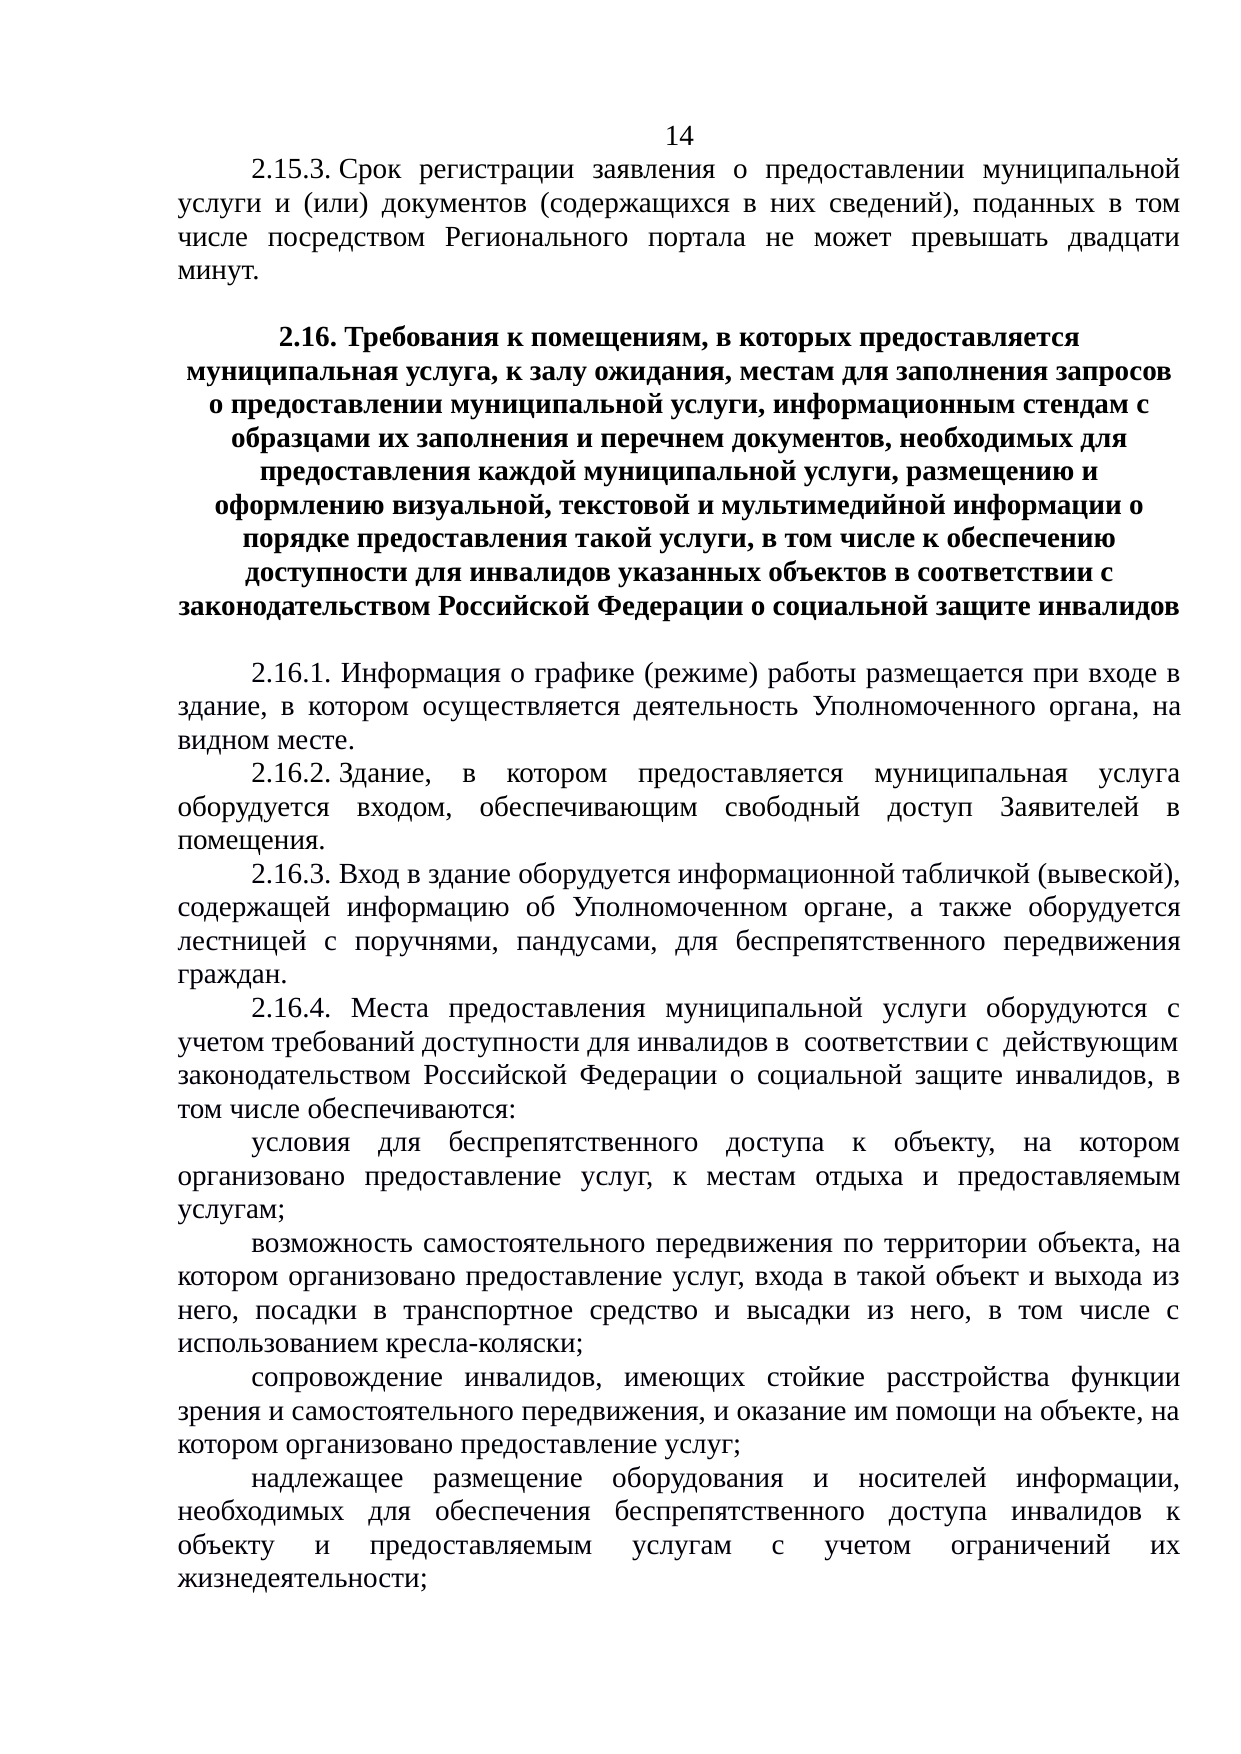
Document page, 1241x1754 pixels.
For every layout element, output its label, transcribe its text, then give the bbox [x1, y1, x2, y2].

text возможность самостоятельного передвижения по территории объекта, на котором организовано предоставление услуг, входа в такой объект и выхода из него, посадки в транспортное средство и высадки из него, в том числе с использованием кресла-коляски; [177, 1225, 1181, 1359]
text 2.15.3. Срок регистрации заявления о предоставлении муниципальной услуги и (или) документов (содержащихся в них сведений), поданных в том числе посредством Регионального портала не может превышать двадцати минут. [177, 152, 1181, 286]
text 2.16.4. Места предоставления муниципальной услуги оборудуются с учетом требований доступности для инвалидов в соответствии с действующим [177, 990, 1181, 1057]
text 2.16. Требования к помещениям, в которых предоставляется муниципальная услуга, к залу ожидания, местам для заполнения запросов о предоставлении муниципальной услуги, информационным стендам с образцами их заполнения и перечнем документов, необходимых для предоставления каждой муниципальной услуги, размещению и оформлению визуальной, текстовой и мультимедийной информации о порядке предоставления такой услуги, в том числе к обеспечению доступности для инвалидов указанных объектов в соответствии с законодательством Российской Федерации о социальной защите инвалидов [177, 319, 1181, 621]
text 2.16.2. Здание, в котором предоставляется муниципальная услуга оборудуется входом, обеспечивающим свободный доступ Заявителей в помещения. [177, 755, 1181, 856]
text 2.16.1. Информация о графике (режиме) работы размещается при входе в здание, в котором осуществляется деятельность Уполномоченного органа, на видном месте. [177, 655, 1181, 755]
text 2.16.3. Вход в здание оборудуется информационной табличкой (вывеской), содержащей информацию об Уполномоченном органе, а также оборудуется лестницей с поручнями, пандусами, для беспрепятственного передвижения граждан. [177, 856, 1181, 990]
text надлежащее размещение оборудования и носителей информации, необходимых для обеспечения беспрепятственного доступа инвалидов к объекту и предоставляемым услугам с учетом ограничений их жизнедеятельности; [177, 1460, 1181, 1594]
text 14 [177, 118, 1181, 152]
text сопровождение инвалидов, имеющих стойкие расстройства функции зрения и самостоятельного передвижения, и оказание им помощи на объекте, на котором организовано предоставление услуг; [177, 1359, 1181, 1460]
text законодательством Российской Федерации о социальной защите инвалидов, в том числе обеспечиваются: [177, 1057, 1181, 1124]
text условия для беспрепятственного доступа к объекту, на котором организовано предоставление услуг, к местам отдыха и предоставляемым услугам; [177, 1124, 1181, 1225]
